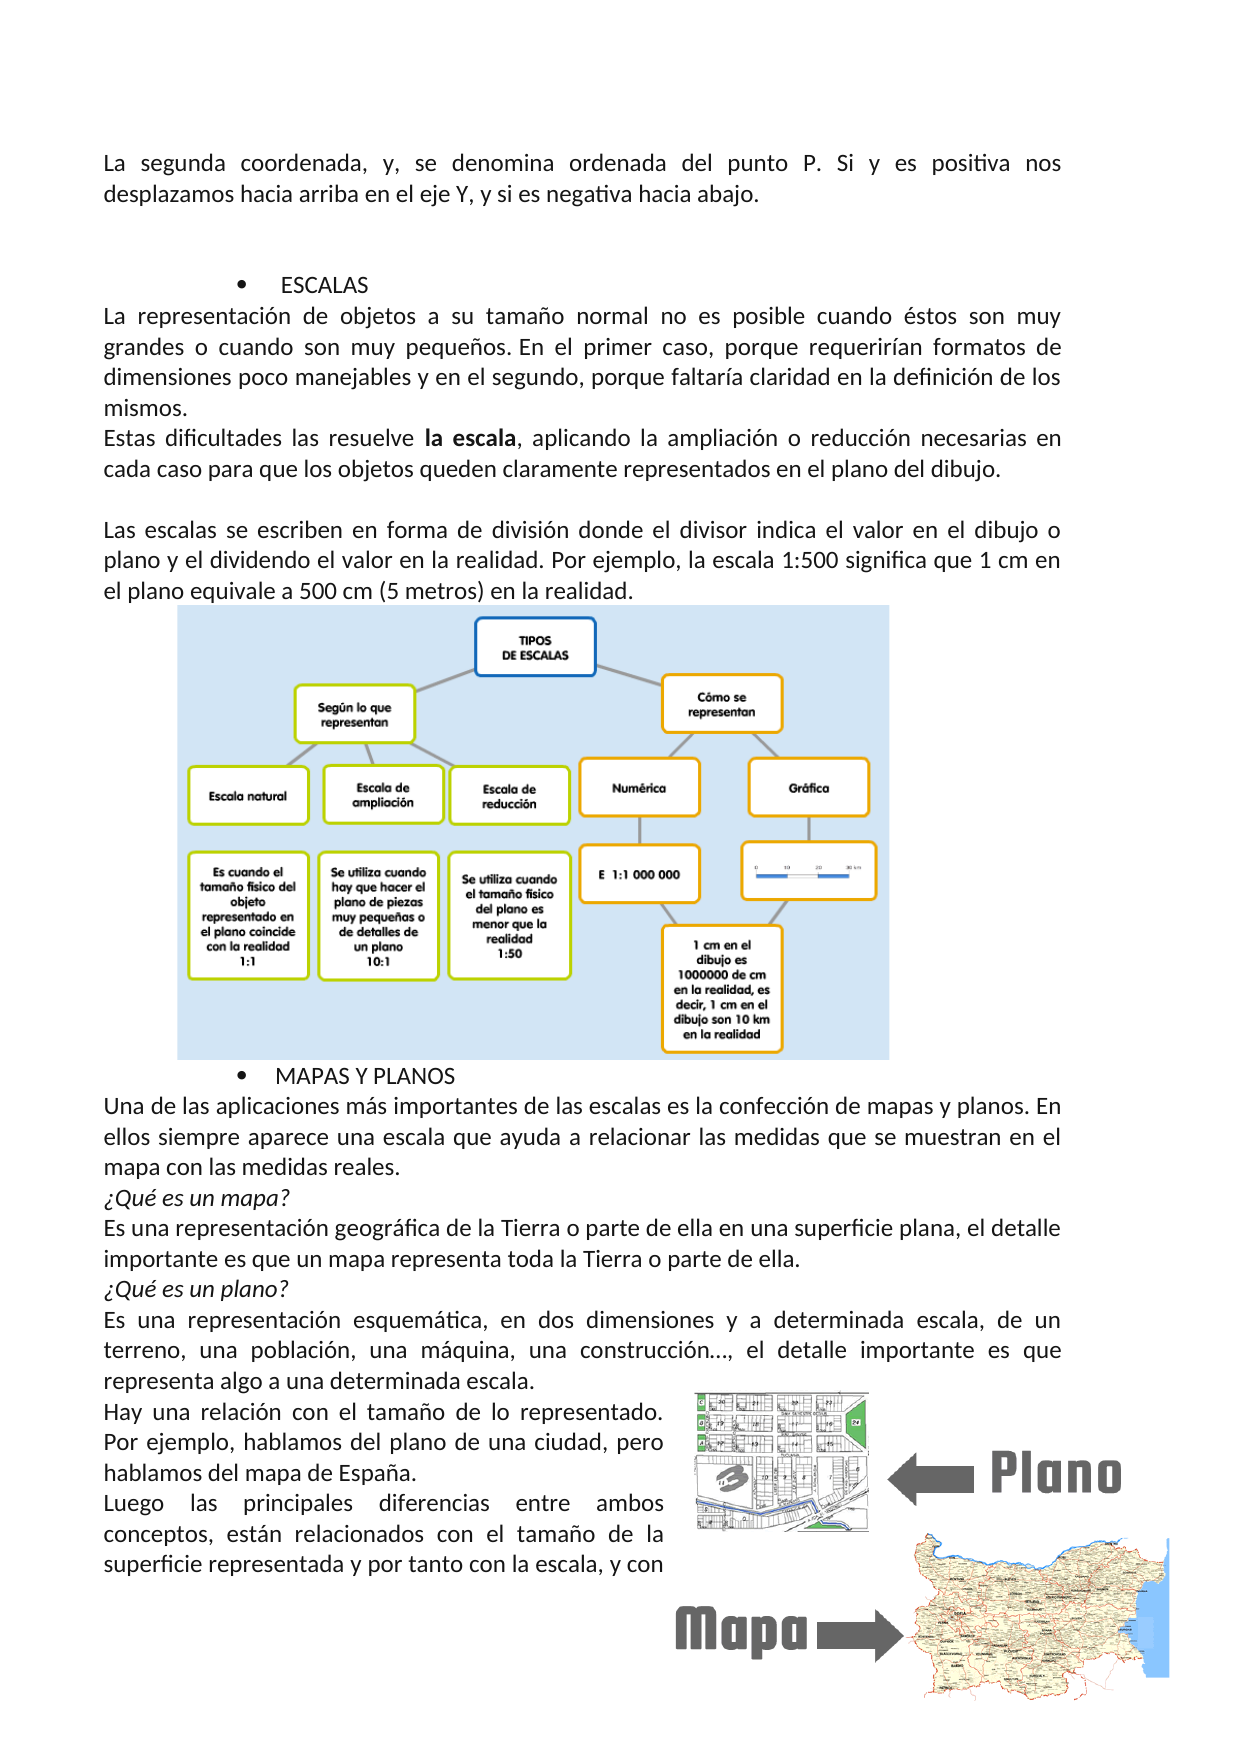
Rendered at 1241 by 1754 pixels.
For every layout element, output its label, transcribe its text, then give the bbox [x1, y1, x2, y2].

text Es una representación geográfica de la Tierra o parte de ella en una superficie plana, el detalle importante es que un mapa representa toda la Tierra o parte de ella. [103, 1212, 1063, 1273]
list MAPAS Y PLANOS [237, 1060, 1063, 1090]
text La representación de objetos a su tamaño normal no es posible cuando éstos son muy grandes o cuando son muy pequeños. En el primer caso, porque requerirían formatos de dimensiones poco manejables y en el segundo, porque faltaría claridad en la definición de los mismos. [103, 300, 1063, 422]
text ¿Qué es un plano? [103, 1273, 1063, 1304]
list ESCALAS [237, 270, 1063, 300]
text Luego las principales diferencias entre ambos conceptos, están relacionados con el tamaño de la superficie representada y por tanto con la escala, y con [103, 1487, 664, 1579]
text Hay una relación con el tamaño de lo representado. Por ejemplo, hablamos del plano de una ciudad, pero hablamos del mapa de España. [103, 1396, 664, 1487]
text La segunda coordenada, y, se denomina ordenada del punto P. Si y es positiva nos desplazamos hacia arriba en el eje Y, y si es negativa hacia abajo. [103, 148, 1063, 209]
text Es una representación esquemática, en dos dimensiones y a determinada escala, de un terreno, una población, una máquina, una construcción…, el detalle importante es que representa algo a una determinada escala. [103, 1304, 1063, 1396]
text Una de las aplicaciones más importantes de las escalas es la confección de mapas y planos. En ellos siempre aparece una escala que ayuda a relacionar las medidas que se muestran en el mapa con las medidas reales. [103, 1090, 1063, 1182]
text ¿Qué es un mapa? [103, 1182, 1063, 1212]
text Las escalas se escriben en forma de división donde el divisor indica el valor en el dibujo o plano y el dividendo el valor en la realidad. Por ejemplo, la escala 1:500 significa que 1 cm en el plano equivale a 500 cm (5 metros) en la realidad. [103, 514, 1063, 605]
text Estas dificultades las resuelve la escala, aplicando la ampliación o reducción necesarias en cada caso para que los objetos queden claramente representados en el plano del dibujo. [103, 422, 1063, 483]
